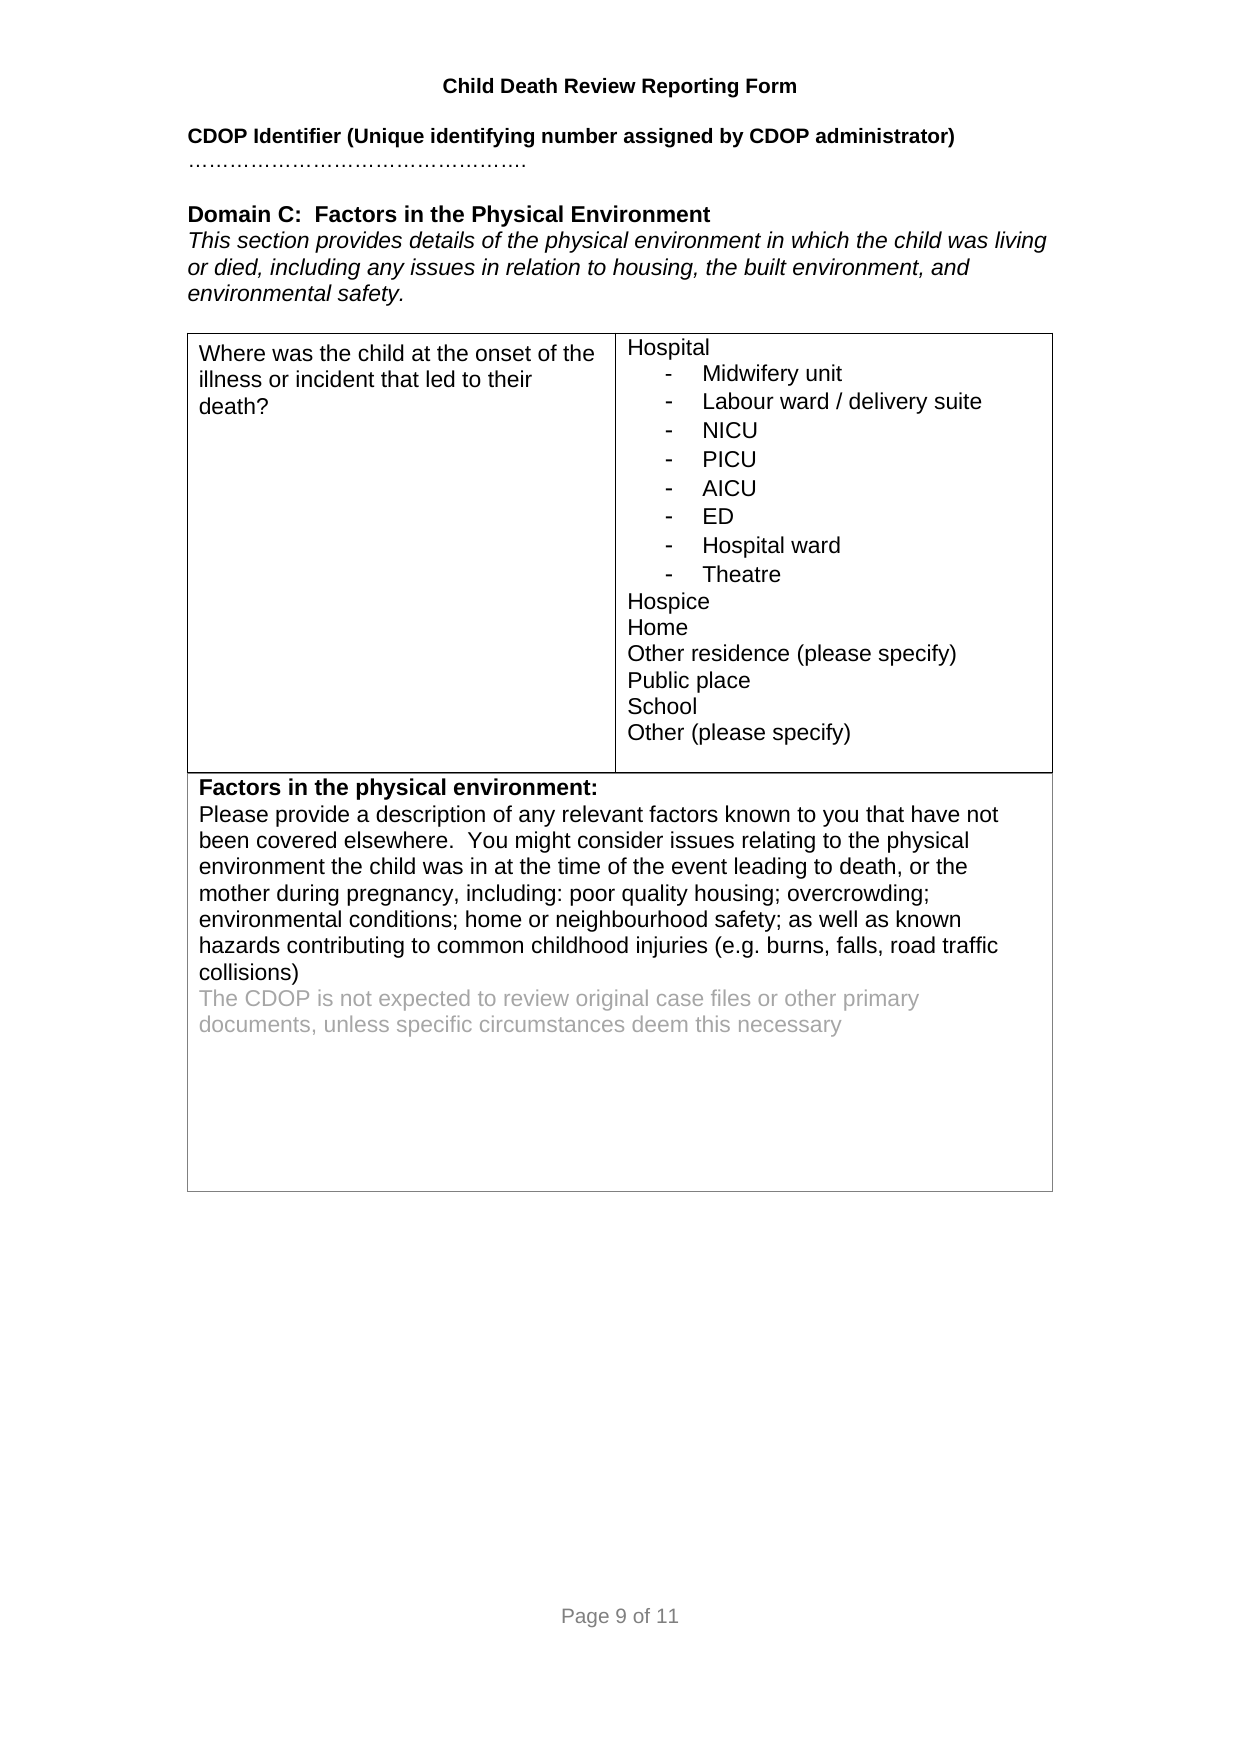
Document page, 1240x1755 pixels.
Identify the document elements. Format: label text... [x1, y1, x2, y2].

text Domain C: Factors in the Physical Environment [187, 201, 1052, 227]
table_header Hospital Midwifery unit Labour ward / delivery suite NICU PICU AICU ED Hospital ward Theatre Hospice Home Other residence (please specify) Public place School Other (please specify) [616, 334, 1052, 772]
table_header Where was the child at the onset of the illness or incident that led to their death? [188, 334, 615, 772]
text This section provides details of the physical environment in which the child was living or died, including any issues in relation to housing, the built environment, and environmental safety. [187, 227, 1052, 306]
table_header Factors in the physical environment: Please provide a description of any relevant factors known to you that have not been covered elsewhere. You might consider issues relating to the physical environment the child was in at the time of the event leading to death, or the mother during pregnancy, including: poor quality housing; overcrowding; environmental conditions; home or neighbourhood safety; as well as known hazards contributing to common childhood injuries (e.g. burns, falls, road traffic collisions) The CDOP is not expected to review original case files or other primary documents, unless specific circumstances deem this necessary [188, 774, 1052, 1191]
